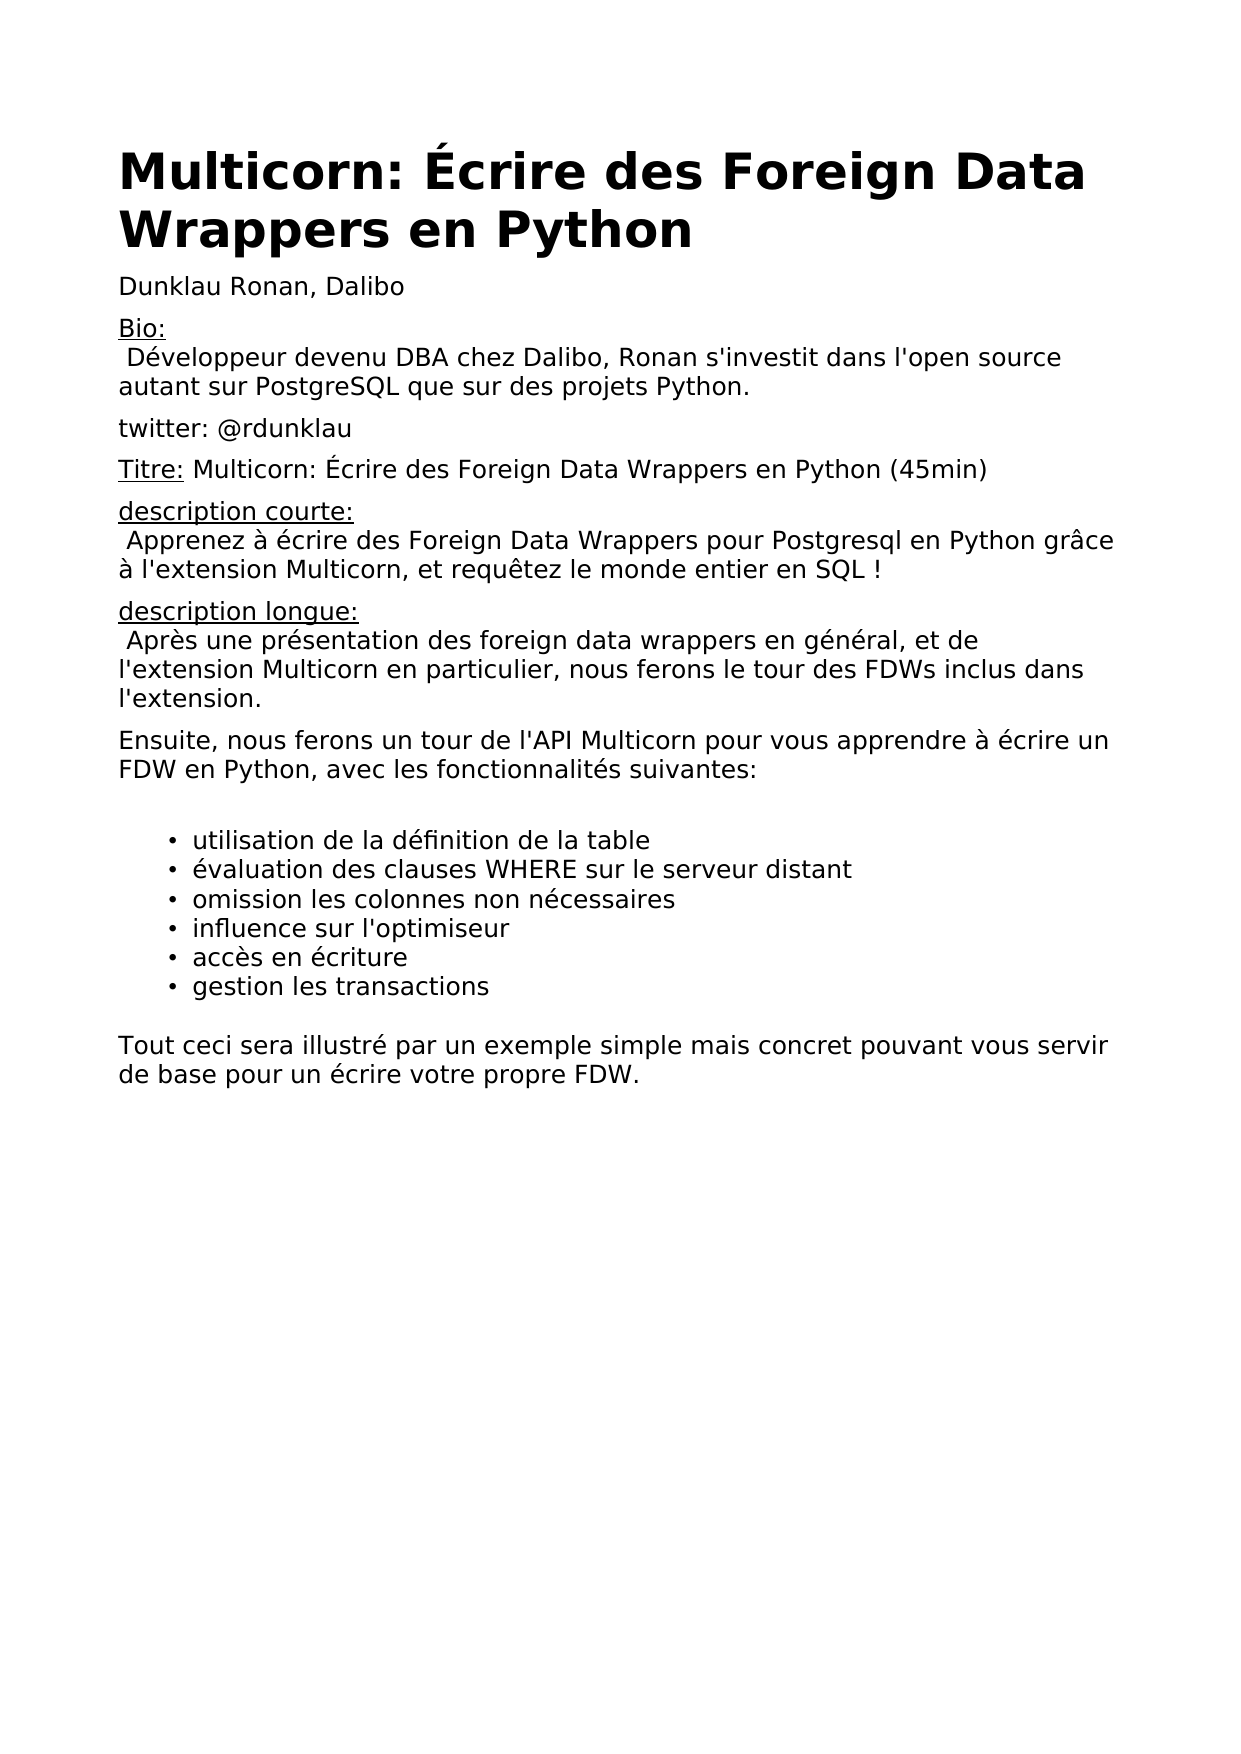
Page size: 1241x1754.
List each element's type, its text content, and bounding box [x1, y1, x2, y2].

list accès en écriture [177, 943, 1122, 972]
list omission les colonnes non nécessaires [177, 885, 1122, 914]
text Ensuite, nous ferons un tour de l'API Multicorn pour vous apprendre à écrire un FDW en Python, avec les fonctionnalités suivantes: [118, 726, 1122, 784]
subtitle Multicorn: Écrire des Foreign Data Wrappers en Python [118, 143, 1122, 259]
text description courte: Apprenez à écrire des Foreign Data Wrappers pour Postgresql en Python grâce à l'extension Multicorn, et requêtez le monde entier en SQL ! [118, 497, 1122, 584]
text Titre: Multicorn: Écrire des Foreign Data Wrappers en Python (45min) [118, 455, 1122, 484]
text Dunklau Ronan, Dalibo [118, 272, 1122, 301]
text Tout ceci sera illustré par un exemple simple mais concret pouvant vous servir de base pour un écrire votre propre FDW. [118, 1031, 1122, 1089]
list influence sur l'optimiseur [177, 914, 1122, 943]
list évaluation des clauses WHERE sur le serveur distant [177, 856, 1122, 885]
text Bio: Développeur devenu DBA chez Dalibo, Ronan s'investit dans l'open source autant sur PostgreSQL que sur des projets Python. [118, 314, 1122, 401]
text twitter: @rdunklau [118, 414, 1122, 443]
text description longue: Après une présentation des foreign data wrappers en général, et de l'extension Multicorn en particulier, nous ferons le tour des FDWs inclus dans l'extension. [118, 597, 1122, 714]
list utilisation de la définition de la table [177, 827, 1122, 856]
list gestion les transactions [177, 972, 1122, 1002]
